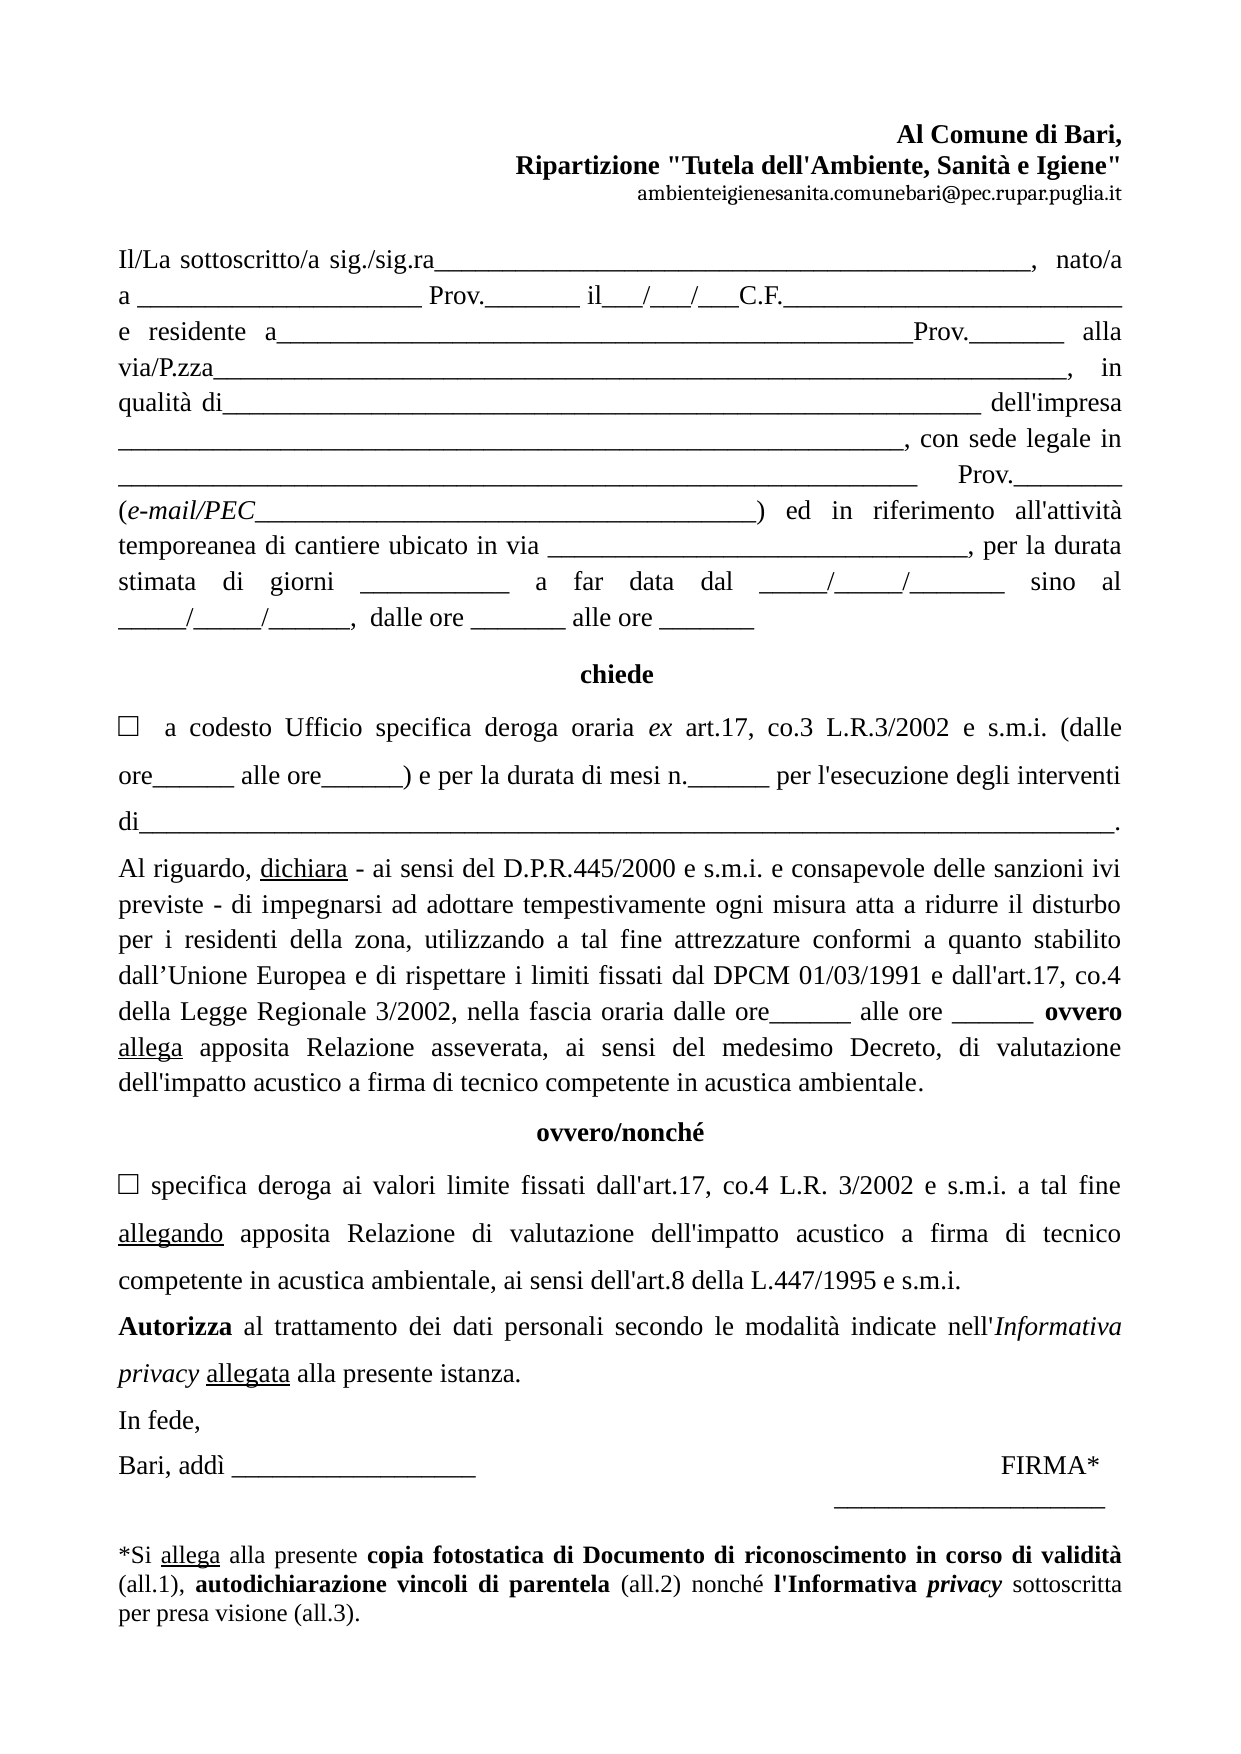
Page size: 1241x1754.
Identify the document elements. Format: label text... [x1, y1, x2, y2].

text □ specifica deroga ai valori limite fissati dall'art.17, co.4 L.R. 3/2002 e s.m.i. a tal fine allegando apposita Relazione di valutazione dell'impatto acustico a firma di tecnico competente in acustica ambientale, ai sensi dell'art.8 della L.447/1995 e s.m.i. [118, 1163, 1122, 1295]
text ambienteigienesanita.comunebari@pec.rupar.puglia.it [118, 180, 1122, 206]
text In fede, [118, 1404, 1122, 1435]
text Autorizza al trattamento dei dati personali secondo le modalità indicate nell'Informativa privacy allegata alla presente istanza. [118, 1310, 1122, 1388]
text □ a codesto Ufficio specifica deroga oraria ex art.17, co.3 L.R.3/2002 e s.m.i. (dalle ore______ alle ore______) e per la durata di mesi n.______ per l'esecuzione degli interventi di________________________________________________________________________. [118, 705, 1122, 837]
text Al riguardo, dichiara - ai sensi del D.P.R.445/2000 e s.m.i. e consapevole delle sanzioni ivi previste - di impegnarsi ad adottare tempestivamente ogni misura atta a ridurre il disturbo per i residenti della zona, utilizzando a tal fine attrezzature conformi a quanto stabilito dall’Unione Europea e di rispettare i limiti fissati dal DPCM 01/03/1991 e dall'art.17, co.4 della Legge Regionale 3/2002, nella fascia oraria dalle ore______ alle ore ______ ovvero allega apposita Relazione asseverata, ai sensi del medesimo Decreto, di valutazione dell'impatto acustico a firma di tecnico competente in acustica ambientale. [118, 852, 1122, 1098]
text chiede [118, 658, 1122, 689]
text ovvero/nonché [118, 1117, 1122, 1148]
text Il/La sottoscritto/a sig./sig.ra____________________________________________, nato/a a _____________________ Prov._______ il___/___/___C.F._________________________ e residente a_______________________________________________Prov._______ alla via/P.zza_______________________________________________________________, in qualità di________________________________________________________ dell'impresa __________________________________________________________, con sede legale in ___________________________________________________________ Prov.________ (e-mail/PEC_____________________________________) ed in riferimento all'attività temporeanea di cantiere ubicato in via _______________________________, per la durata stimata di giorni ___________ a far data dal _____/_____/_______ sino al _____/_____/______, dalle ore _______ alle ore _______ [118, 244, 1122, 632]
text ____________________ [118, 1480, 1122, 1512]
text Al Comune di Bari, [118, 118, 1122, 149]
text *Si allega alla presente copia fotostatica di Documento di riconoscimento in corso di validità (all.1), autodichiarazione vincoli di parentela (all.2) nonché l'Informativa privacy sottoscritta per presa visione (all.3). [118, 1540, 1122, 1627]
text Bari, addì __________________ FIRMA* [118, 1449, 1122, 1480]
text Ripartizione "Tutela dell'Ambiente, Sanità e Igiene" [118, 149, 1122, 180]
